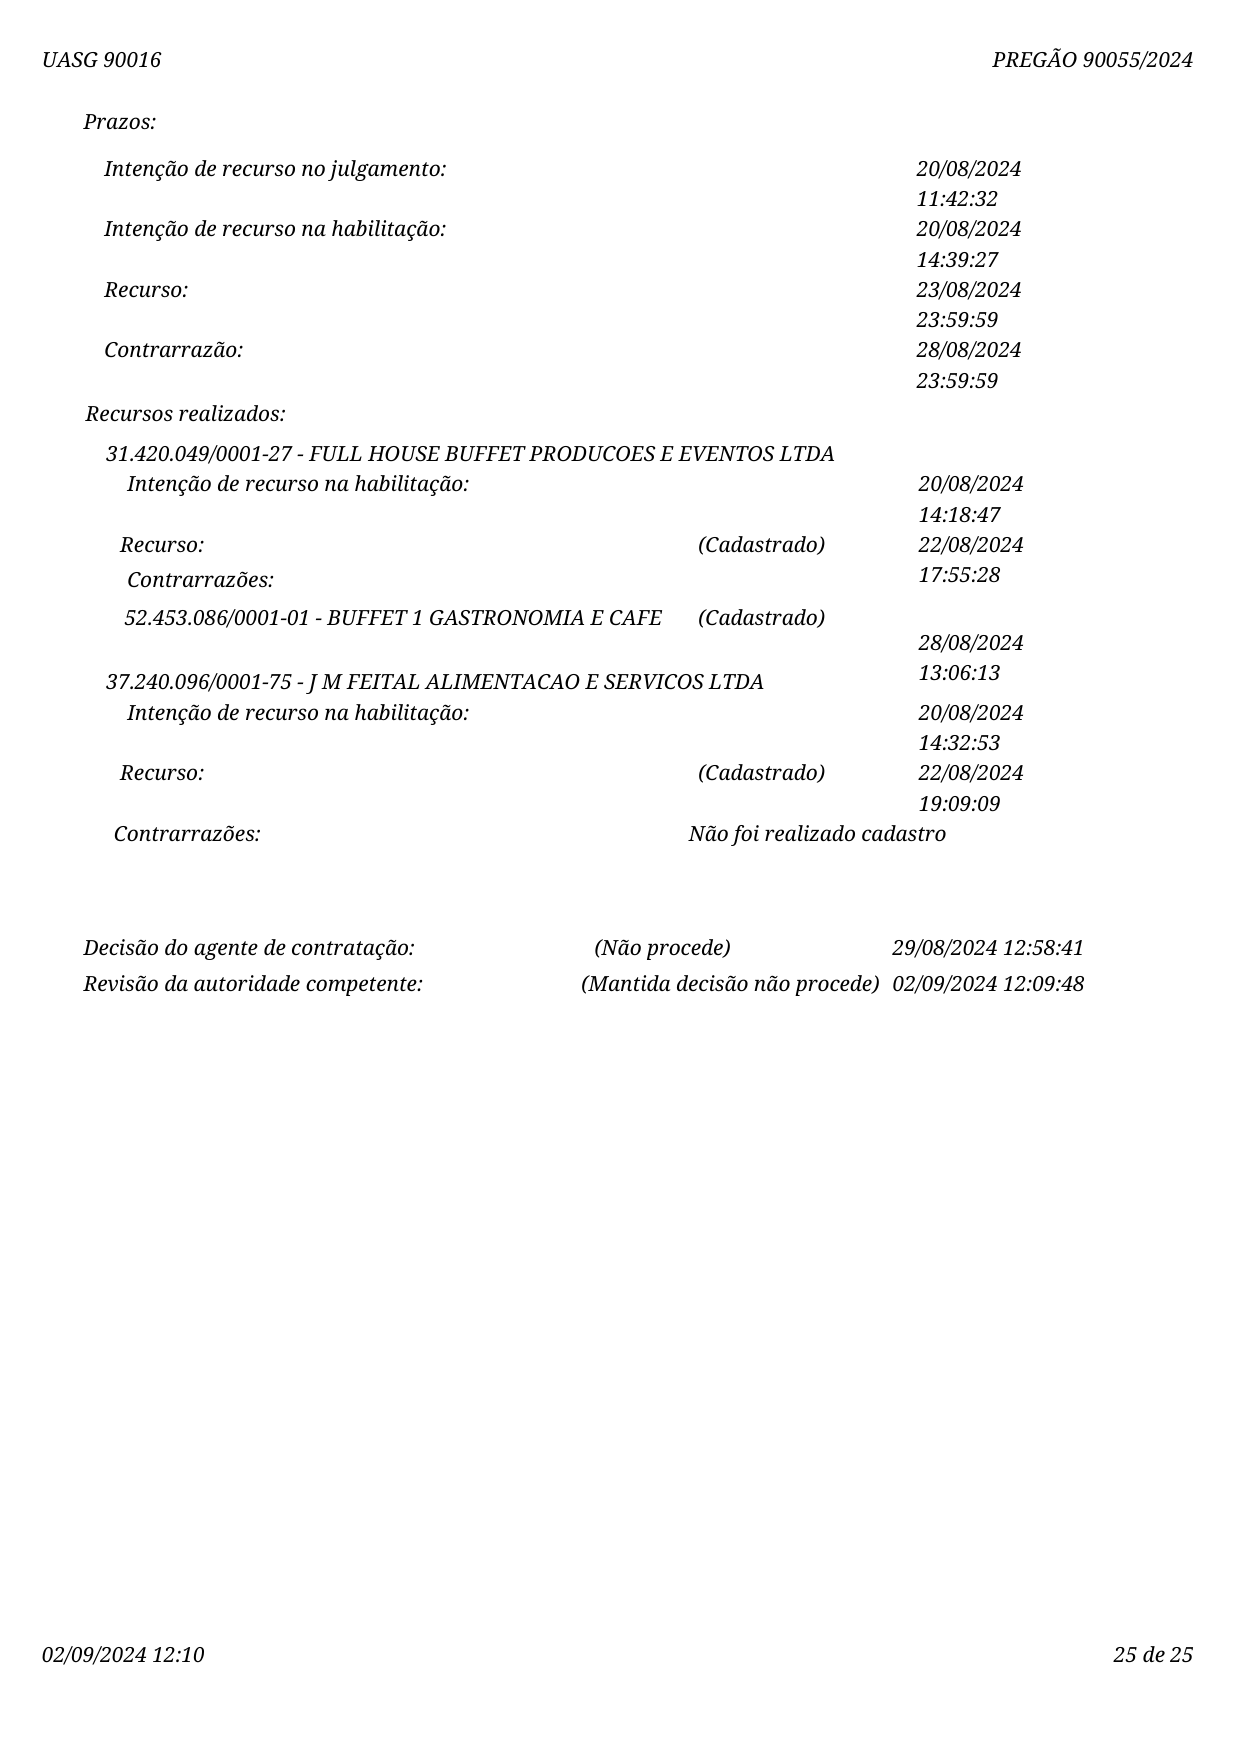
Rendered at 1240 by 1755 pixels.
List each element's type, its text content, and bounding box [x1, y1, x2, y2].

table_cell 20/08/2024 14:18:47 [917, 469, 1087, 530]
table_cell Recurso: [83, 275, 917, 336]
table_cell 23/08/2024 23:59:59 [917, 275, 1087, 336]
table_cell 22/08/2024 19:09:09 [917, 758, 1087, 819]
table_header [917, 107, 1087, 154]
table_cell Recurso: (Cadastrado) [83, 758, 917, 819]
table_cell Contrarrazão: Recursos realizados: 31.420.049/0001-27 - FULL HOUSE BUFFET PRODUCOES E EVENTOS LTDA [83, 336, 917, 469]
table_header Prazos: [83, 107, 917, 154]
table_cell Intenção de recurso na habilitação: [83, 469, 917, 530]
table_cell Recurso: (Cadastrado) Contrarrazões: 52.453.086/0001-01 - BUFFET 1 GASTRONOMIA E CAFE (Cadastrado) 37.240.096/0001-75 - J M FEITAL ALIMENTACAO E SERVICOS LTDA [83, 530, 917, 698]
table_cell Contrarrazões: Não foi realizado cadastro Decisão do agente de contratação: (Não procede) 29/08/2024 12:58:41 Revisão da autoridade competente: (Mantida decisão não procede) 02/09/2024 12:09:48 [83, 819, 1087, 999]
table_cell Intenção de recurso no julgamento: [83, 154, 917, 214]
table_cell Intenção de recurso na habilitação: [83, 698, 917, 758]
table_cell 20/08/2024 14:32:53 [917, 698, 1087, 758]
table_cell 20/08/2024 14:39:27 [917, 214, 1087, 275]
table_cell 22/08/2024 17:55:28 28/08/2024 13:06:13 [917, 530, 1087, 698]
table_cell Intenção de recurso na habilitação: [83, 214, 917, 275]
table_cell 20/08/2024 11:42:32 [917, 154, 1087, 214]
table_cell 28/08/2024 23:59:59 [917, 336, 1087, 469]
